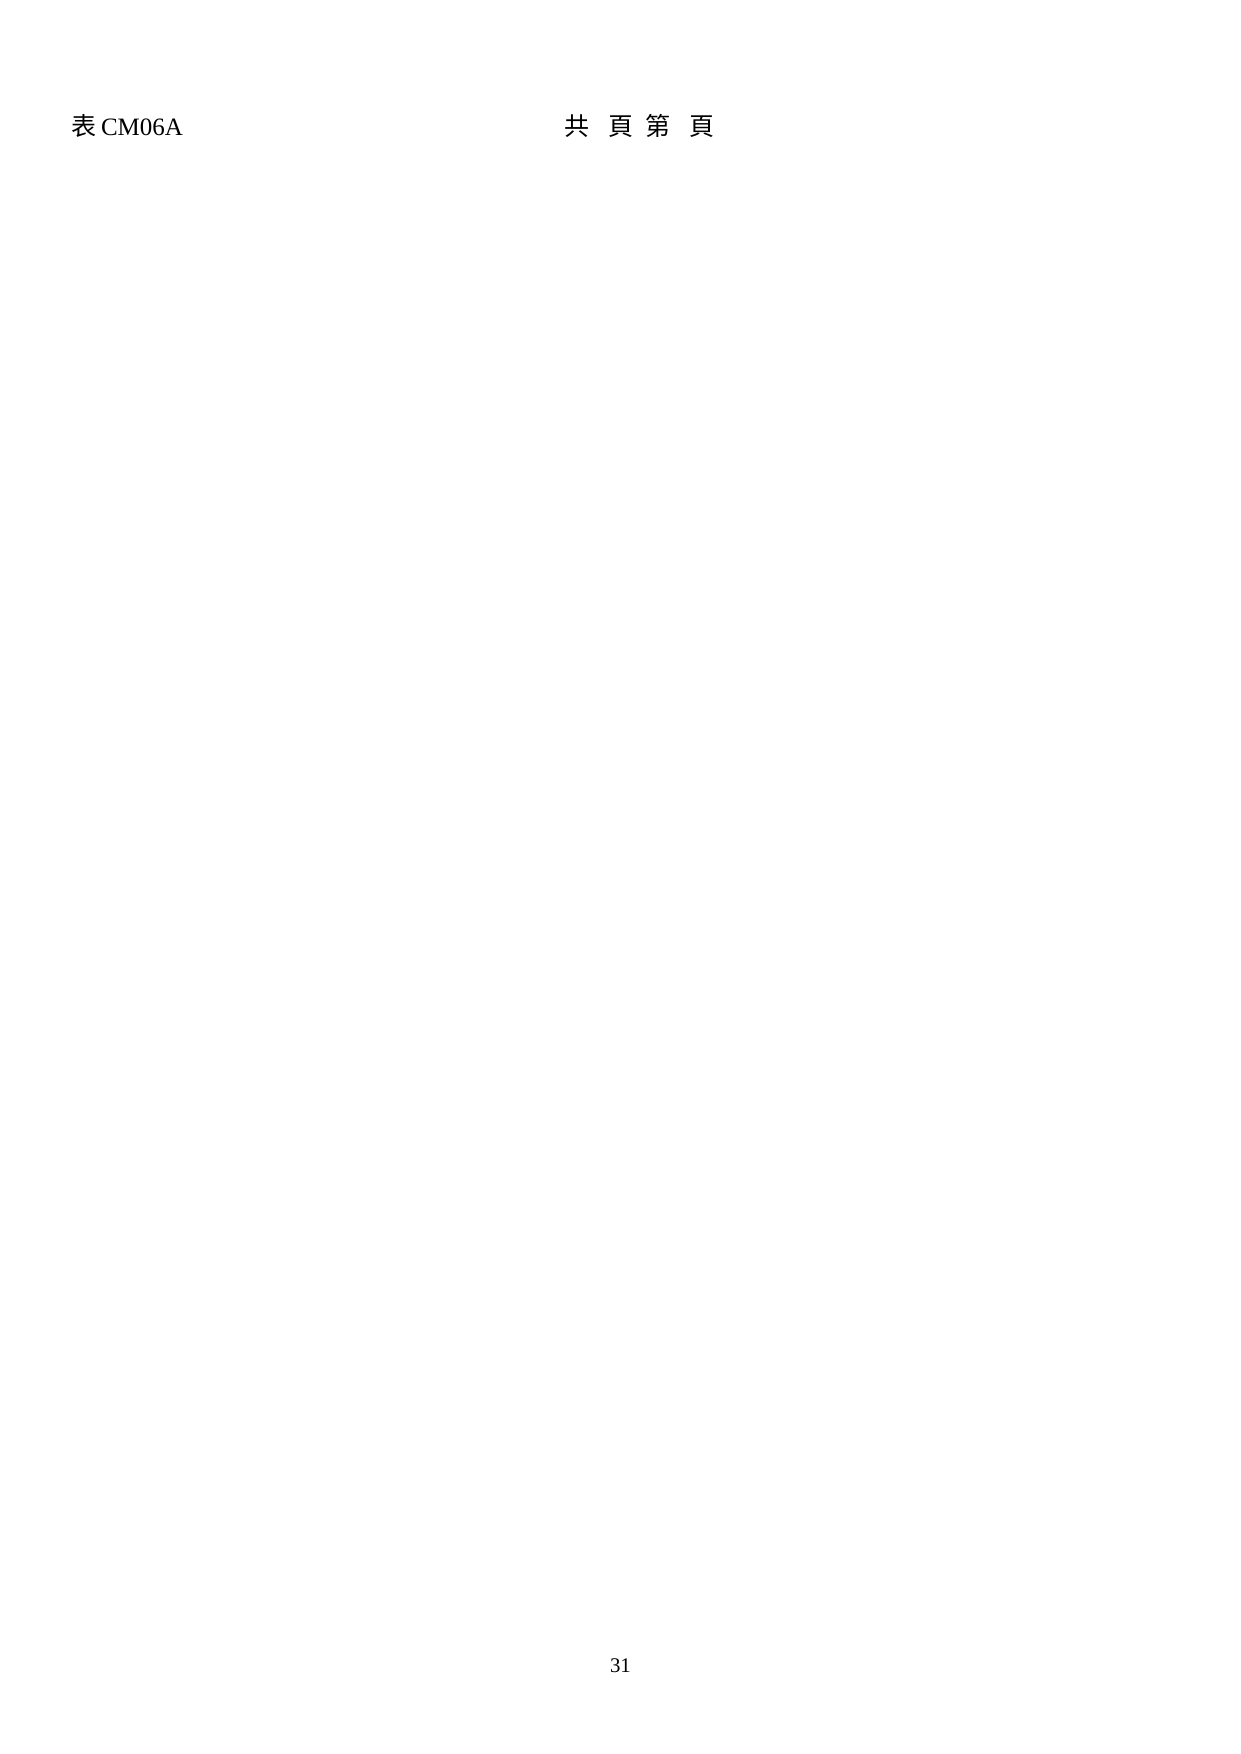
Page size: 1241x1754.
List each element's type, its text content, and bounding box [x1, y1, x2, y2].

text 表CM06A 共 頁 第 頁 [71, 83, 1169, 145]
